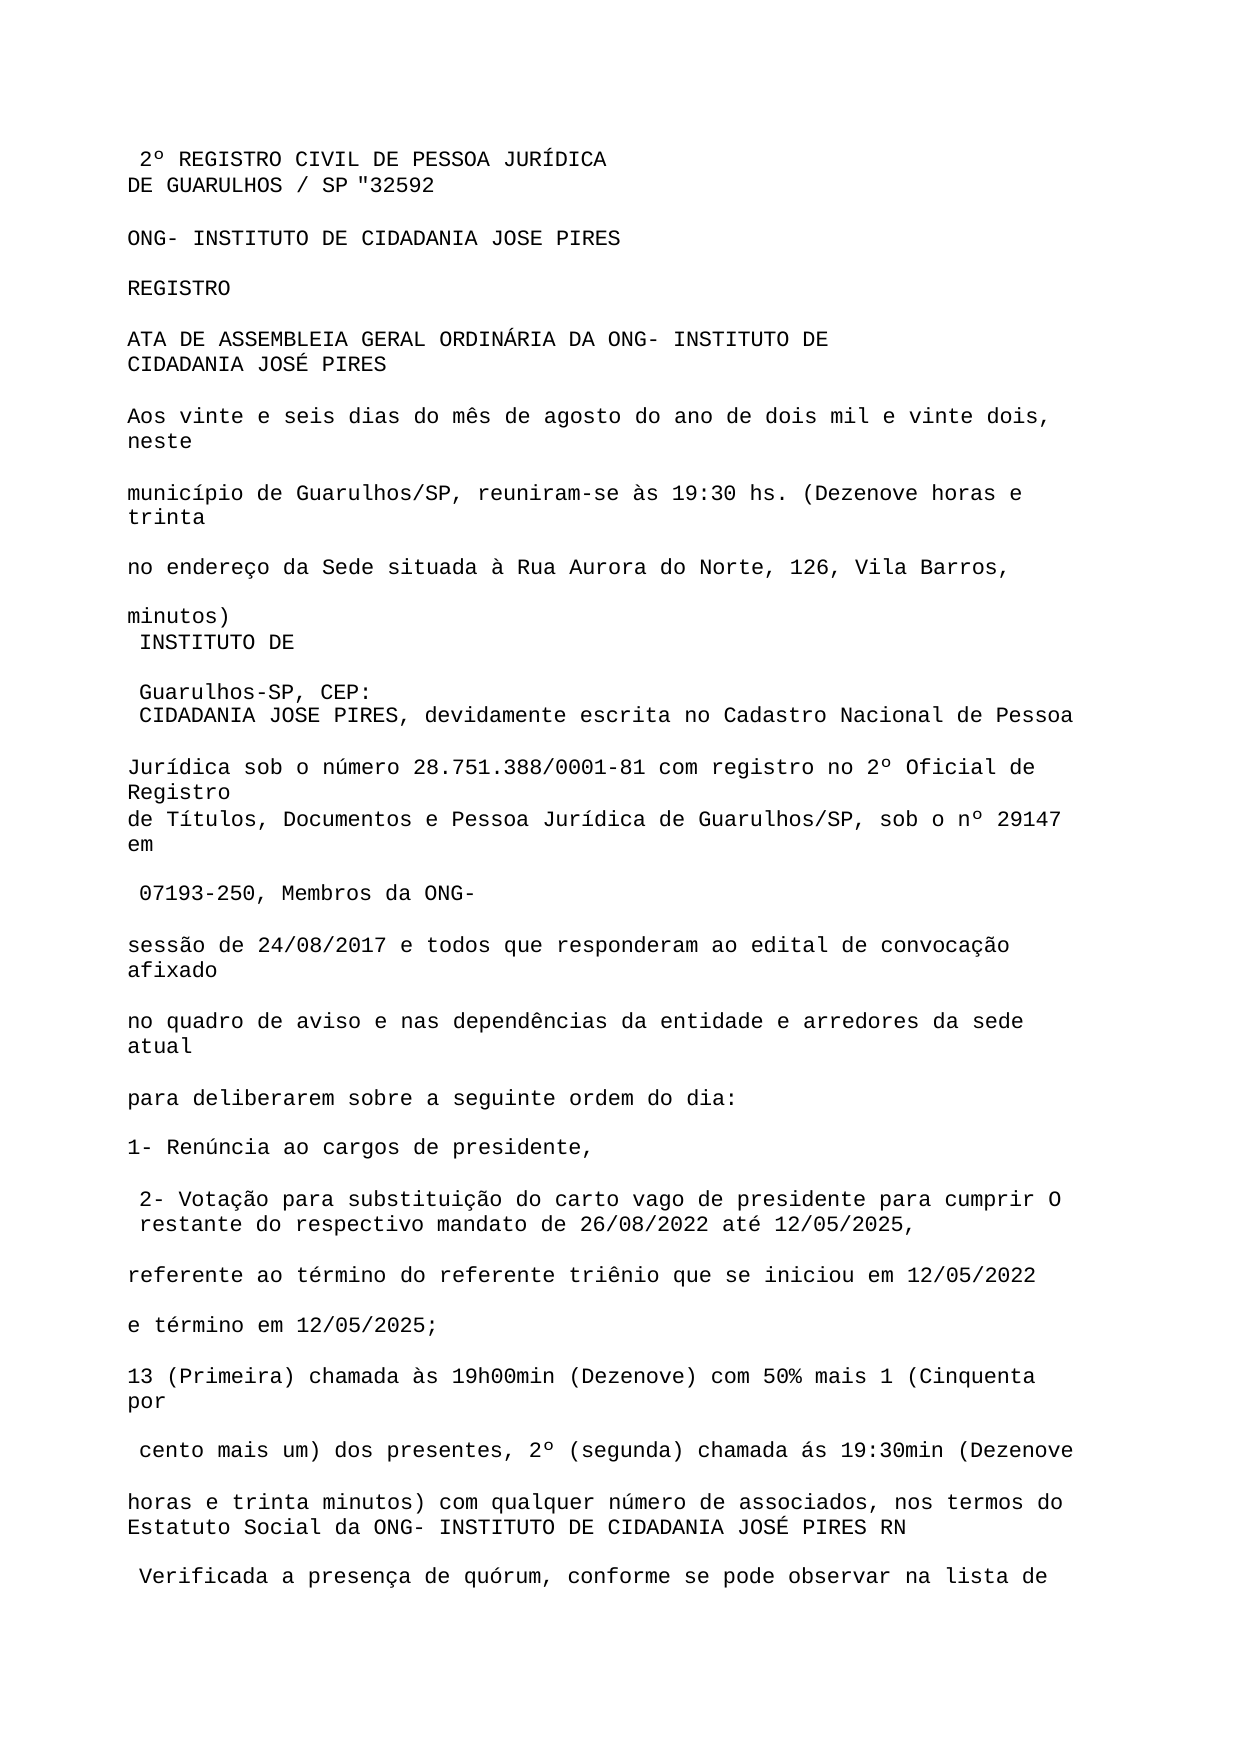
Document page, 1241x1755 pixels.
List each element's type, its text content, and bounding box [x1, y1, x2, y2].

text referente ao término do referente triênio que se iniciou em 12/05/2022 e término em 12/05/2025; [127, 1262, 1059, 1339]
text sessão de 24/08/2017 e todos que responderam ao edital de convocação afixado [127, 932, 1084, 984]
text 13 (Primeira) chamada às 19h00min (Dezenove) com 50% mais 1 (Cinquenta por [127, 1363, 1084, 1415]
text cento mais um) dos presentes, 2º (segunda) chamada ás 19:30min (Dezenove [139, 1439, 1097, 1464]
text 07193-250, Membros da ONG- [139, 882, 1097, 907]
text Jurídica sob o número 28.751.388/0001-81 com registro no 2º Oficial de Registro [127, 754, 1059, 806]
text no quadro de aviso e nas dependências da entidade e arredores da sede atual [127, 1008, 1084, 1060]
text Aos vinte e seis dias do mês de agosto do ano de dois mil e vinte dois, neste [127, 403, 1084, 455]
text para deliberarem sobre a seguinte ordem do dia: 1- Renúncia ao cargos de presidente, [127, 1085, 773, 1161]
text Guarulhos-SP, CEP: [139, 679, 1097, 704]
text DE GUARULHOS / SP "32592 [127, 172, 436, 199]
text INSTITUTO DE [139, 630, 1097, 655]
text município de Guarulhos/SP, reuniram-se às 19:30 hs. (Dezenove horas e trinta [127, 479, 1084, 531]
text CIDADANIA JOSE PIRES, devidamente escrita no Cadastro Nacional de Pessoa [139, 704, 1097, 729]
text ATA DE ASSEMBLEIA GERAL ORDINÁRIA DA ONG- INSTITUTO DE CIDADANIA JOSÉ PIRES [127, 326, 954, 378]
text Verificada a presença de quórum, conforme se pode observar na lista de [139, 1566, 1097, 1590]
text 2- Votação para substituição do carto vago de presidente para cumprir O restante do respectivo mandato de 26/08/2022 até 12/05/2025, [139, 1186, 1097, 1238]
text ONG- INSTITUTO DE CIDADANIA JOSE PIRES REGISTRO [127, 225, 733, 302]
text horas e trinta minutos) com qualquer número de associados, nos termos do Estatuto Social da ONG- INSTITUTO DE CIDADANIA JOSÉ PIRES RN [127, 1489, 1084, 1541]
text no endereço da Sede situada à Rua Aurora do Norte, 126, Vila Barros, minutos) [127, 532, 1084, 630]
text de Títulos, Documentos e Pessoa Jurídica de Guarulhos/SP, sob o nº 29147 em [127, 806, 1084, 858]
